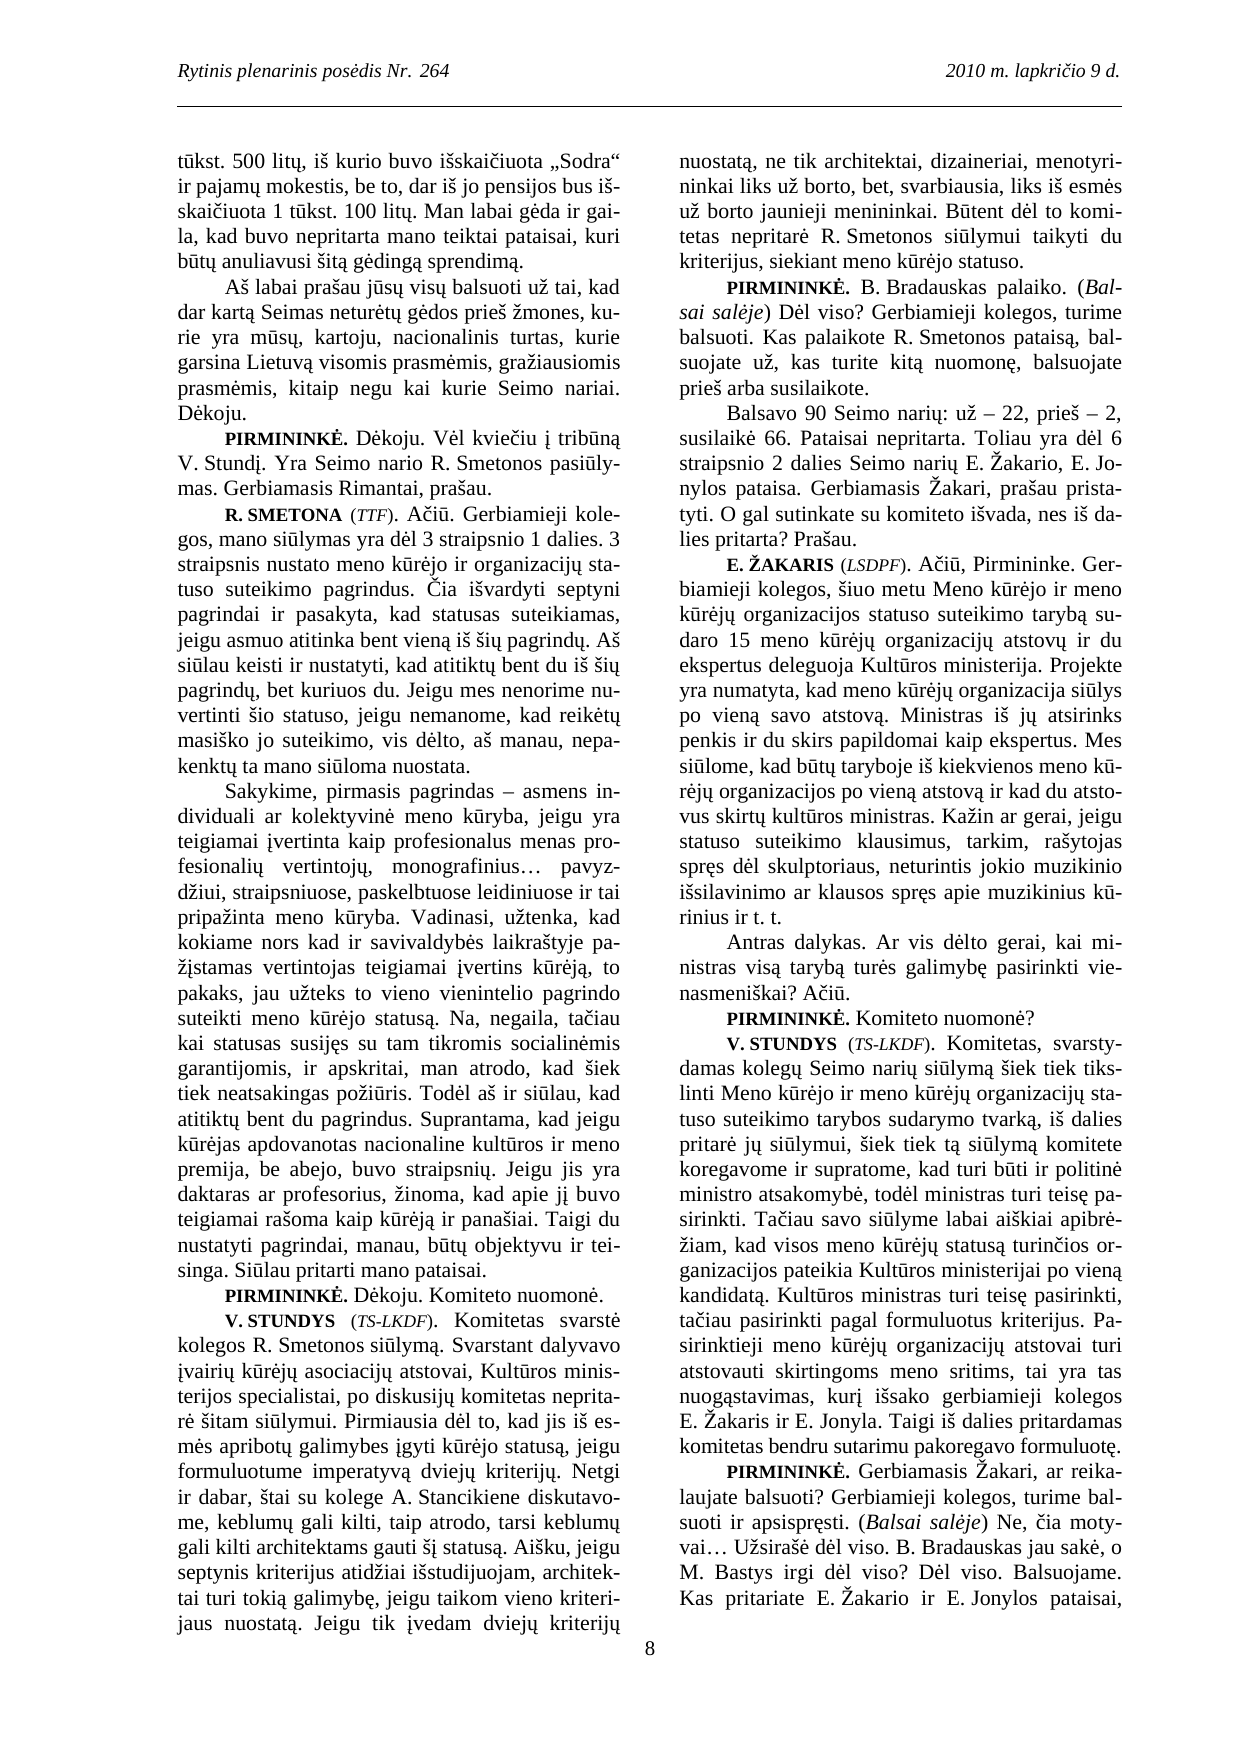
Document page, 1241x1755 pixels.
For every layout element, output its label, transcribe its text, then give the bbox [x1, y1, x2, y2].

text Sa­ky­ki­me, pir­ma­sis pa­grin­das – as­mens in­di­vi­du­a­li ar ko­lek­ty­vi­nė me­no kū­ry­ba, jei­gu yra tei­gia­mai įver­tin­ta kaip pro­fe­sio­na­lus me­nas pro­fe­sio­na­lių ver­tin­to­jų, mo­nog­ra­fi­nius… pa­vyz­džiui, straips­niuo­se, pa­skelb­tuo­se lei­di­niuo­se ir tai pri­pa­žin­ta me­no kū­ry­ba. Va­di­na­si, už­ten­ka, kad ko­kia­me nors kad ir sa­vi­val­dy­bės laik­raš­ty­je pa­žįs­ta­mas ver­tin­to­jas tei­gia­mai įver­tins kū­rė­ją, to pa­kaks, jau už­teks to vie­no vie­nin­te­lio pa­grin­do su­teik­ti me­no kū­rė­jo sta­tu­są. Na, ne­gai­la, ta­čiau kai sta­tu­sas su­si­jęs su tam tik­ro­mis so­cia­li­nė­mis ga­ran­ti­jo­mis, ir ap­skri­tai, man at­ro­do, kad šiek tiek ne­at­sa­kin­gas po­žiū­ris. To­dėl aš ir siū­lau, kad ati­tik­tų bent du pa­grin­dus. Su­pran­ta­ma, kad jei­gu kū­rė­jas ap­do­va­no­tas na­cio­na­li­ne kul­tū­ros ir me­no pre­mi­ja, be abe­jo, bu­vo straips­nių. Jei­gu jis yra dak­ta­ras ar pro­fe­so­rius, ži­no­ma, kad apie jį bu­vo tei­gia­mai ra­šo­ma kaip kū­rė­ją ir pa­na­šiai. Tai­gi du nu­sta­ty­ti pa­grin­dai, ma­nau, bū­tų ob­jek­ty­vu ir tei­sin­ga. Siū­lau pri­tar­ti ma­no pa­tai­sai. [177, 778, 620, 1282]
text E. ŽAKARIS (LSDPF). Ačiū, Pir­mi­nin­ke. Ger­bia­mie­ji ko­le­gos, šiuo me­tu Me­no kū­rė­jo ir me­no kū­rė­jų or­ga­ni­za­ci­jos sta­tu­so su­tei­ki­mo ta­ry­bą su­da­ro 15 me­no kū­rė­jų or­ga­ni­za­ci­jų at­sto­vų ir du eks­per­tus de­le­guo­ja Kul­tū­ros mi­nis­te­ri­ja. Pro­jek­te yra nu­ma­ty­ta, kad me­no kū­rė­jų or­ga­ni­za­ci­ja siū­lys po vie­ną sa­vo at­sto­vą. Mi­nist­ras iš jų at­si­rinks pen­kis ir du skirs pa­pil­do­mai kaip eks­per­tus. Mes siū­lo­me, kad bū­tų ta­ry­bo­je iš kiek­vie­nos me­no kū­rė­jų or­ga­ni­za­ci­jos po vie­ną at­sto­vą ir kad du at­sto­vus skir­tų kul­tū­ros mi­nist­ras. Ka­žin ar ge­rai, jei­gu sta­tu­so su­tei­ki­mo klau­si­mus, tar­kim, ra­šy­to­jas spręs dėl skulp­to­riaus, ne­tu­rin­tis jo­kio mu­zi­ki­nio iš­si­la­vi­ni­mo ar klau­sos spręs apie mu­zi­ki­nius kū­ri­nius ir t. t. [679, 551, 1122, 929]
text tūkst. 500 li­tų, iš ku­rio bu­vo iš­skai­čiuo­ta „Sod­ra“ ir pa­ja­mų mo­kes­tis, be to, dar iš jo pen­si­jos bus iš­skai­čiuo­ta 1 tūkst. 100 li­tų. Man la­bai gė­da ir gai­la, kad bu­vo ne­pri­tar­ta ma­no teik­tai pa­tai­sai, ku­ri bū­tų anu­lia­vu­si ši­tą gė­din­gą spren­di­mą. [177, 148, 620, 274]
text PIRMININKĖ. Dė­ko­ju. Vėl kvie­čiu į tri­bū­ną V. Stun­dį. Yra Sei­mo na­rio R. Sme­to­nos pa­siū­ly­mas. Ger­bia­ma­sis Ri­man­tai, pra­šau. [177, 425, 620, 501]
text PIRMININKĖ. Ko­mi­te­to nuo­mo­nė? [679, 1005, 1122, 1030]
text PIRMININKĖ. B. Bra­daus­kas pa­lai­ko. (Bal­sai sa­lė­je) Dėl vi­so? Ger­bia­mie­ji ko­le­gos, tu­ri­me bal­suo­ti. Kas pa­lai­ko­te R. Sme­to­nos pa­tai­są, bal­suo­ja­te už, kas tu­ri­te ki­tą nuo­mo­nę, bal­suo­ja­te prieš ar­ba su­si­lai­ko­te. [679, 274, 1122, 400]
text V. STUNDYS (TS-LKDF). Ko­mi­te­tas, svars­ty­da­mas ko­le­gų Sei­mo na­rių siū­ly­mą šiek tiek tiks­lin­ti Me­no kū­rė­jo ir me­no kū­rė­jų or­ga­ni­za­ci­jų sta­tu­so su­tei­ki­mo ta­ry­bos su­da­ry­mo tvar­ką, iš da­lies pri­ta­rė jų siū­ly­mui, šiek tiek tą siū­ly­mą ko­mi­te­te ko­re­ga­vo­me ir su­pra­to­me, kad tu­ri bū­ti ir po­li­ti­nė mi­nist­ro at­sa­ko­my­bė, to­dėl mi­nist­ras tu­ri tei­sę pa­si­rink­ti. Ta­čiau sa­vo siū­ly­me la­bai aiš­kiai api­brė­žiam, kad vi­sos me­no kū­rė­jų sta­tu­są tu­rin­čios or­ga­ni­za­ci­jos pa­tei­kia Kul­tū­ros mi­nis­te­ri­jai po vie­ną kan­di­da­tą. Kul­tū­ros mi­nist­ras tu­ri tei­sę pa­si­rink­ti, ta­čiau pa­si­rink­ti pa­gal for­mu­luo­tus kri­te­ri­jus. Pa­si­rink­tie­ji me­no kū­rė­jų or­ga­ni­za­ci­jų at­sto­vai tu­ri at­sto­vau­ti skir­tin­goms me­no sri­tims, tai yra tas nuo­gąs­ta­vi­mas, ku­rį iš­sa­ko ger­bia­mie­ji ko­le­gos E. Ža­ka­ris ir E. Jo­ny­la. Tai­gi iš da­lies pri­tar­da­mas ko­mi­te­tas ben­dru su­ta­ri­mu pa­ko­re­ga­vo for­mu­luo­tę. [679, 1030, 1122, 1458]
text Ant­ras da­ly­kas. Ar vis dėl­to ge­rai, kai mi­nist­ras vi­są ta­ry­bą tu­rės ga­li­my­bę pa­si­rink­ti vie­nas­me­niš­kai? Ačiū. [679, 929, 1122, 1005]
text Bal­sa­vo 90 Sei­mo na­rių: už – 22, prieš – 2, su­si­lai­kė 66. Pa­tai­sai ne­pri­tar­ta. To­liau yra dėl 6 straips­nio 2 da­lies Sei­mo na­rių E. Ža­ka­rio, E. Jo­ny­los pa­tai­sa. Ger­bia­ma­sis Ža­ka­ri, pra­šau pri­sta­ty­ti. O gal su­tin­ka­te su ko­mi­te­to iš­va­da, nes iš da­lies pri­tar­ta? Pra­šau. [679, 400, 1122, 551]
text R. SMETONA (TTF). Ačiū. Ger­bia­mie­ji ko­le­gos, ma­no siū­ly­mas yra dėl 3 straips­nio 1 da­lies. 3 straips­nis nu­sta­to me­no kū­rė­jo ir or­ga­ni­za­ci­jų sta­tu­so su­tei­ki­mo pa­grin­dus. Čia iš­var­dy­ti sep­ty­ni pa­grin­dai ir pa­sa­ky­ta, kad sta­tu­sas su­tei­kia­mas, jei­gu as­muo ati­tin­ka bent vie­ną iš šių pa­grin­dų. Aš siū­lau keis­ti ir nu­sta­ty­ti, kad ati­tik­tų bent du iš šių pa­grin­dų, bet ku­riuos du. Jei­gu mes ne­no­ri­me nu­ver­tin­ti šio sta­tu­so, jei­gu ne­ma­no­me, kad rei­kė­tų ma­siš­ko jo su­tei­ki­mo, vis dėl­to, aš ma­nau, ne­pa­kenk­tų ta ma­no siū­lo­ma nuo­sta­ta. [177, 501, 620, 778]
text nuo­sta­tą, ne tik ar­chi­tek­tai, di­zai­ne­riai, me­no­ty­ri­nin­kai liks už bor­to, bet, svar­biau­sia, liks iš es­mės už bor­to jau­nie­ji me­ni­nin­kai. Bū­tent dėl to ko­mi­te­tas ne­pri­ta­rė R. Sme­to­nos siū­ly­mui tai­ky­ti du kri­te­ri­jus, sie­kiant me­no kū­rė­jo sta­tu­so. [679, 148, 1122, 274]
text PIRMININKĖ. Dė­ko­ju. Ko­mi­te­to nuo­mo­nė. [177, 1282, 620, 1307]
text PIRMININKĖ. Ger­bia­ma­sis Ža­ka­ri, ar rei­ka­lau­ja­te bal­suo­ti? Ger­bia­mie­ji ko­le­gos, tu­ri­me bal­suo­ti ir ap­si­spręs­ti. (Bal­sai sa­lė­je) Ne, čia mo­ty­vai… Už­si­ra­šė dėl vi­so. B. Bra­daus­kas jau sa­kė, o M. Bas­tys ir­gi dėl vi­so? Dėl vi­so. Bal­suo­ja­me. Kas pri­ta­ria­te E. Ža­ka­rio ir E. Jo­ny­los pa­tai­sai, [679, 1458, 1122, 1610]
text Aš la­bai pra­šau jū­sų vi­sų bal­suo­ti už tai, kad dar kar­tą Sei­mas ne­tu­rė­tų gė­dos prieš žmo­nes, ku­rie yra mū­sų, kar­to­ju, na­cio­na­li­nis tur­tas, ku­rie gar­si­na Lie­tu­vą vi­so­mis pras­mė­mis, gra­žiau­sio­mis pras­mė­mis, ki­taip ne­gu kai ku­rie Sei­mo na­riai. Dė­ko­ju. [177, 274, 620, 425]
text V. STUNDYS (TS-LKDF). Ko­mi­te­tas svars­tė ko­le­gos R. Sme­to­nos siū­ly­mą. Svars­tant da­ly­va­vo įvai­rių kū­rė­jų aso­cia­ci­jų at­sto­vai, Kul­tū­ros mi­nis­te­ri­jos spe­cia­lis­tai, po dis­ku­si­jų ko­mi­te­tas ne­pri­ta­rė ši­tam siū­ly­mui. Pir­miau­sia dėl to, kad jis iš es­mės ap­ri­bo­tų ga­li­my­bes įgy­ti kū­rė­jo sta­tu­są, jei­gu for­mu­luo­tu­me im­pe­ra­ty­vą dvie­jų kri­te­ri­jų. Net­gi ir da­bar, štai su ko­le­ge A. Stan­ci­kie­ne dis­ku­ta­vo­me, keb­lu­mų ga­li kil­ti, taip at­ro­do, tar­si keb­lu­mų ga­li kil­ti ar­chi­tek­tams gau­ti šį sta­tu­są. Aiš­ku, jei­gu sep­ty­nis kri­te­ri­jus ati­džiai iš­stu­di­juo­jam, ar­chi­tek­tai tu­ri to­kią ga­li­my­bę, jei­gu tai­kom vie­no kri­te­ri­jaus nuo­sta­tą. Jei­gu tik įve­dam dvie­jų kri­te­ri­jų [177, 1307, 620, 1635]
